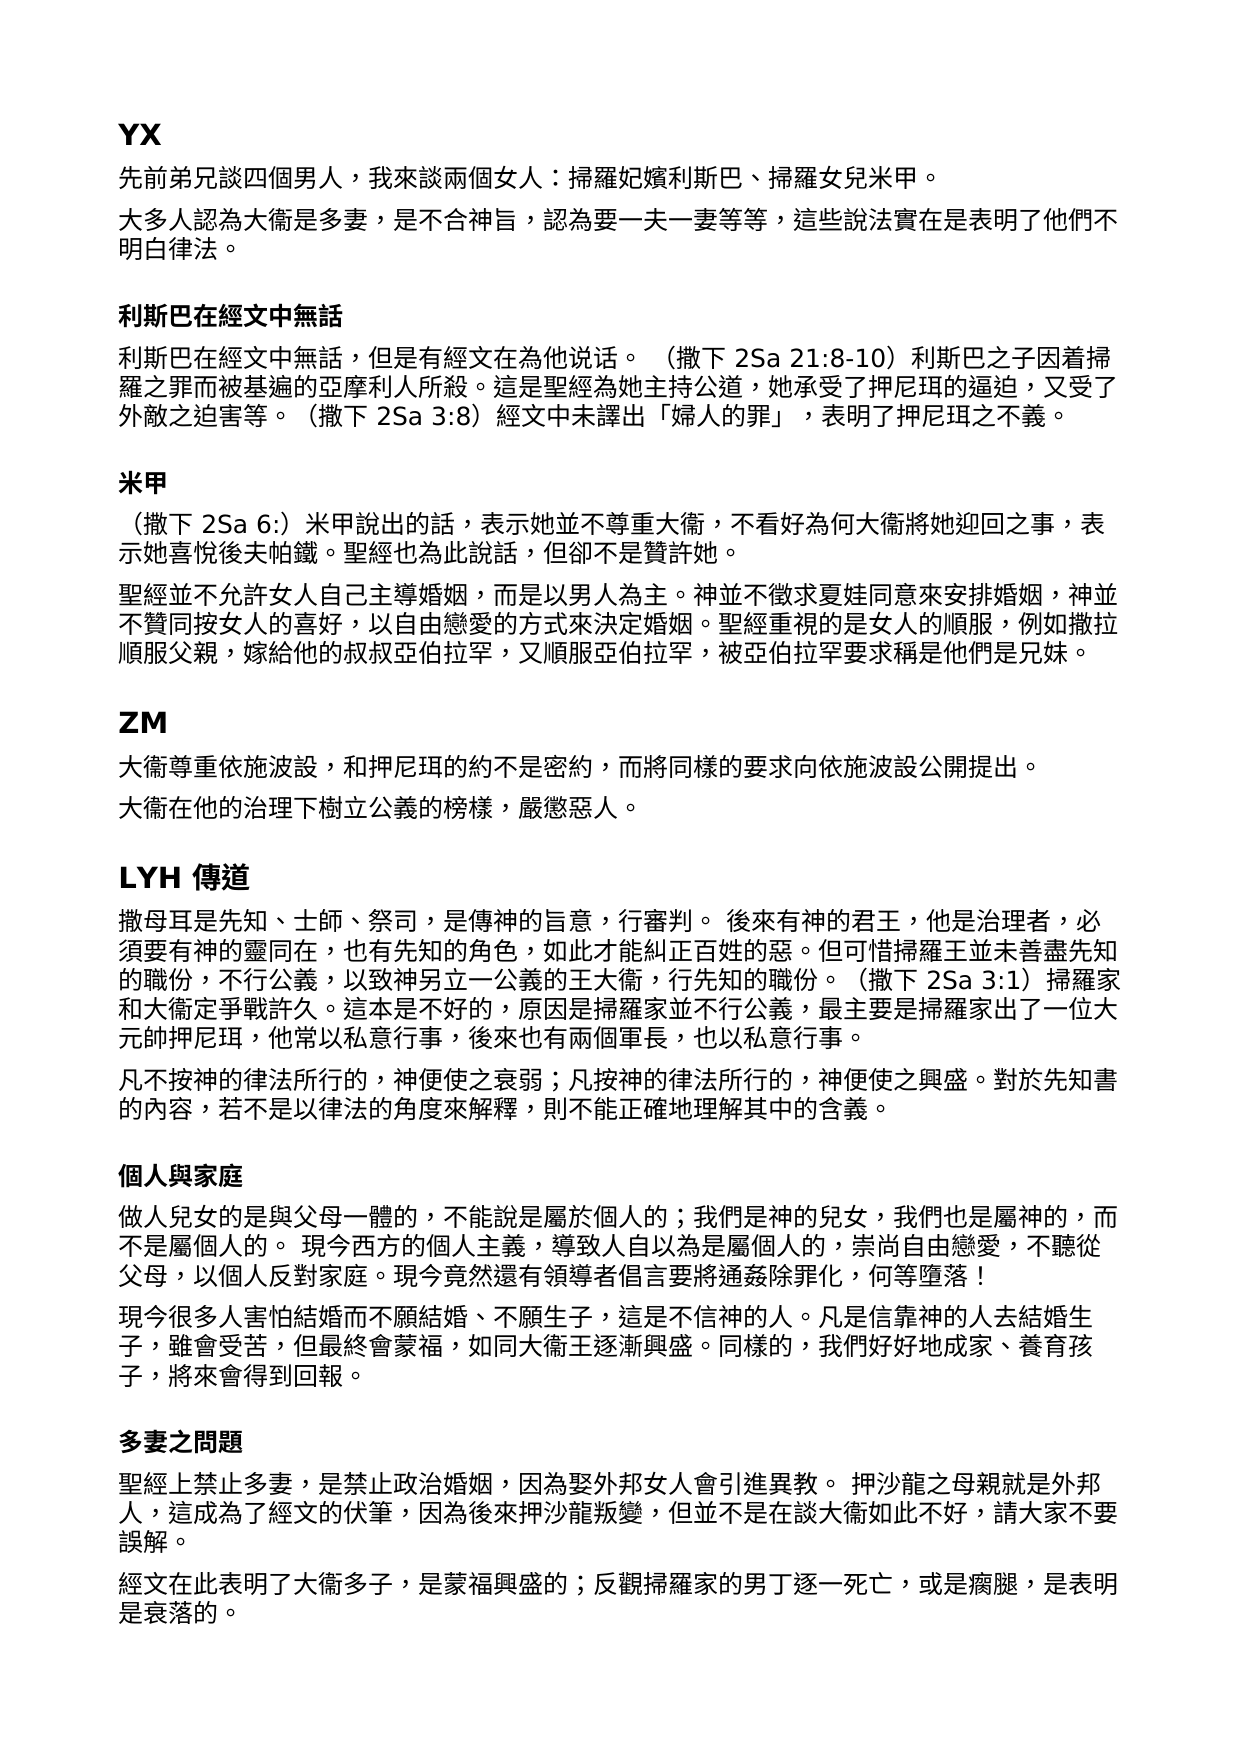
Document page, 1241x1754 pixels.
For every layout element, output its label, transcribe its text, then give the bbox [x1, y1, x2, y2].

subtitle 多妻之問題 [118, 1428, 1122, 1457]
subtitle ZM [118, 706, 1122, 740]
subtitle YX [118, 118, 1122, 152]
subtitle 利斯巴在經文中無話 [118, 302, 1122, 331]
text 聖經並不允許女人自己主導婚姻，而是以男人為主。神並不徵求夏娃同意來安排婚姻，神並不贊同按女人的喜好，以自由戀愛的方式來決定婚姻。聖經重視的是女人的順服，例如撒拉順服父親，嫁給他的叔叔亞伯拉罕，又順服亞伯拉罕，被亞伯拉罕要求稱是他們是兄妹。 [118, 581, 1122, 669]
text 做人兒女的是與父母一體的，不能說是屬於個人的；我們是神的兒女，我們也是屬神的，而不是屬個人的。 現今西方的個人主義，導致人自以為是屬個人的，崇尚自由戀愛，不聽從父母，以個人反對家庭。現今竟然還有領導者倡言要將通姦除罪化，何等墮落！ [118, 1203, 1122, 1291]
text （撒下 2Sa 6:）米甲說出的話，表示她並不尊重大衞，不看好為何大衞將她迎回之事，表示她喜悅後夫帕鐵。聖經也為此說話，但卻不是贊許她。 [118, 510, 1122, 569]
text 凡不按神的律法所行的，神便使之衰弱；凡按神的律法所行的，神便使之興盛。對於先知書的內容，若不是以律法的角度來解釋，則不能正確地理解其中的含義。 [118, 1066, 1122, 1124]
subtitle 個人與家庭 [118, 1162, 1122, 1191]
text 大衞在他的治理下樹立公義的榜樣，嚴懲惡人。 [118, 794, 1122, 823]
text 大多人認為大衞是多妻，是不合神旨，認為要一夫一妻等等，這些說法實在是表明了他們不明白律法。 [118, 206, 1122, 264]
text 現今很多人害怕結婚而不願結婚、不願生子，這是不信神的人。凡是信靠神的人去結婚生子，雖會受苦，但最終會蒙福，如同大衞王逐漸興盛。同樣的，我們好好地成家、養育孩子，將來會得到回報。 [118, 1303, 1122, 1391]
text 聖經上禁止多妻，是禁止政治婚姻，因為娶外邦女人會引進異教。 押沙龍之母親就是外邦人，這成為了經文的伏筆，因為後來押沙龍叛變，但並不是在談大衞如此不好，請大家不要誤解。 [118, 1470, 1122, 1557]
text 撒母耳是先知、士師、祭司，是傳神的旨意，行審判。 後來有神的君王，他是治理者，必須要有神的靈同在，也有先知的角色，如此才能糾正百姓的惡。但可惜掃羅王並未善盡先知的職份，不行公義，以致神另立一公義的王大衞，行先知的職份。（撒下 2Sa 3:1）掃羅家和大衞定爭戰許久。這本是不好的，原因是掃羅家並不行公義，最主要是掃羅家出了一位大元帥押尼珥，他常以私意行事，後來也有兩個軍長，也以私意行事。 [118, 907, 1122, 1053]
subtitle LYH 傳道 [118, 861, 1122, 895]
subtitle 米甲 [118, 469, 1122, 498]
text 大衞尊重依施波設，和押尼珥的約不是密約，而將同樣的要求向依施波設公開提出。 [118, 753, 1122, 782]
text 經文在此表明了大衞多子，是蒙福興盛的；反觀掃羅家的男丁逐一死亡，或是瘸腿，是表明是衰落的。 [118, 1570, 1122, 1628]
text 利斯巴在經文中無話，但是有經文在為他说话。 （撒下 2Sa 21:8-10）利斯巴之子因着掃羅之罪而被基遍的亞摩利人所殺。這是聖經為她主持公道，她承受了押尼珥的逼迫，又受了外敵之迫害等。（撒下 2Sa 3:8）經文中未譯出「婦人的罪」，表明了押尼珥之不義。 [118, 344, 1122, 431]
text 先前弟兄談四個男人，我來談兩個女人：掃羅妃嬪利斯巴、掃羅女兒米甲。 [118, 164, 1122, 194]
